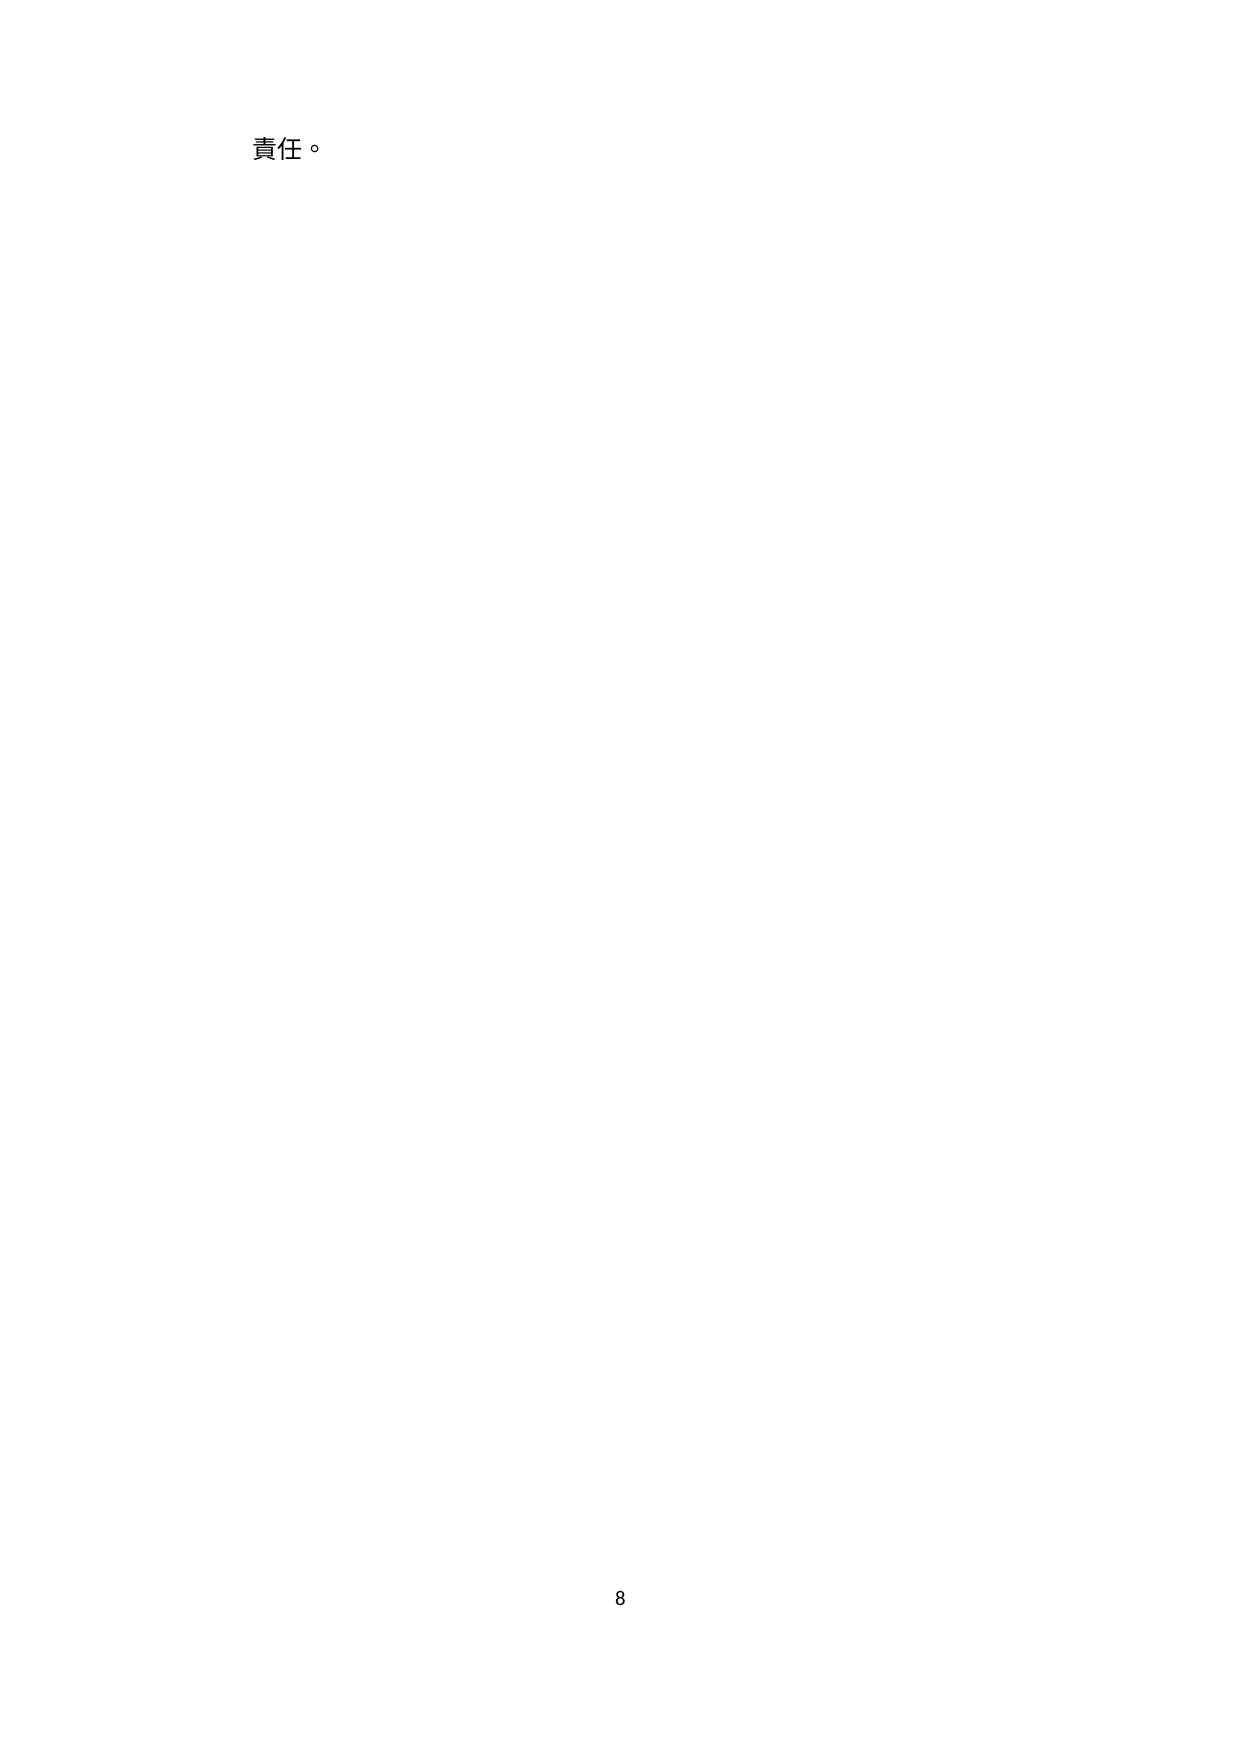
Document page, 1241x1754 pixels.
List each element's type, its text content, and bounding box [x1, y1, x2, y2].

text 責任。 [177, 125, 1063, 167]
